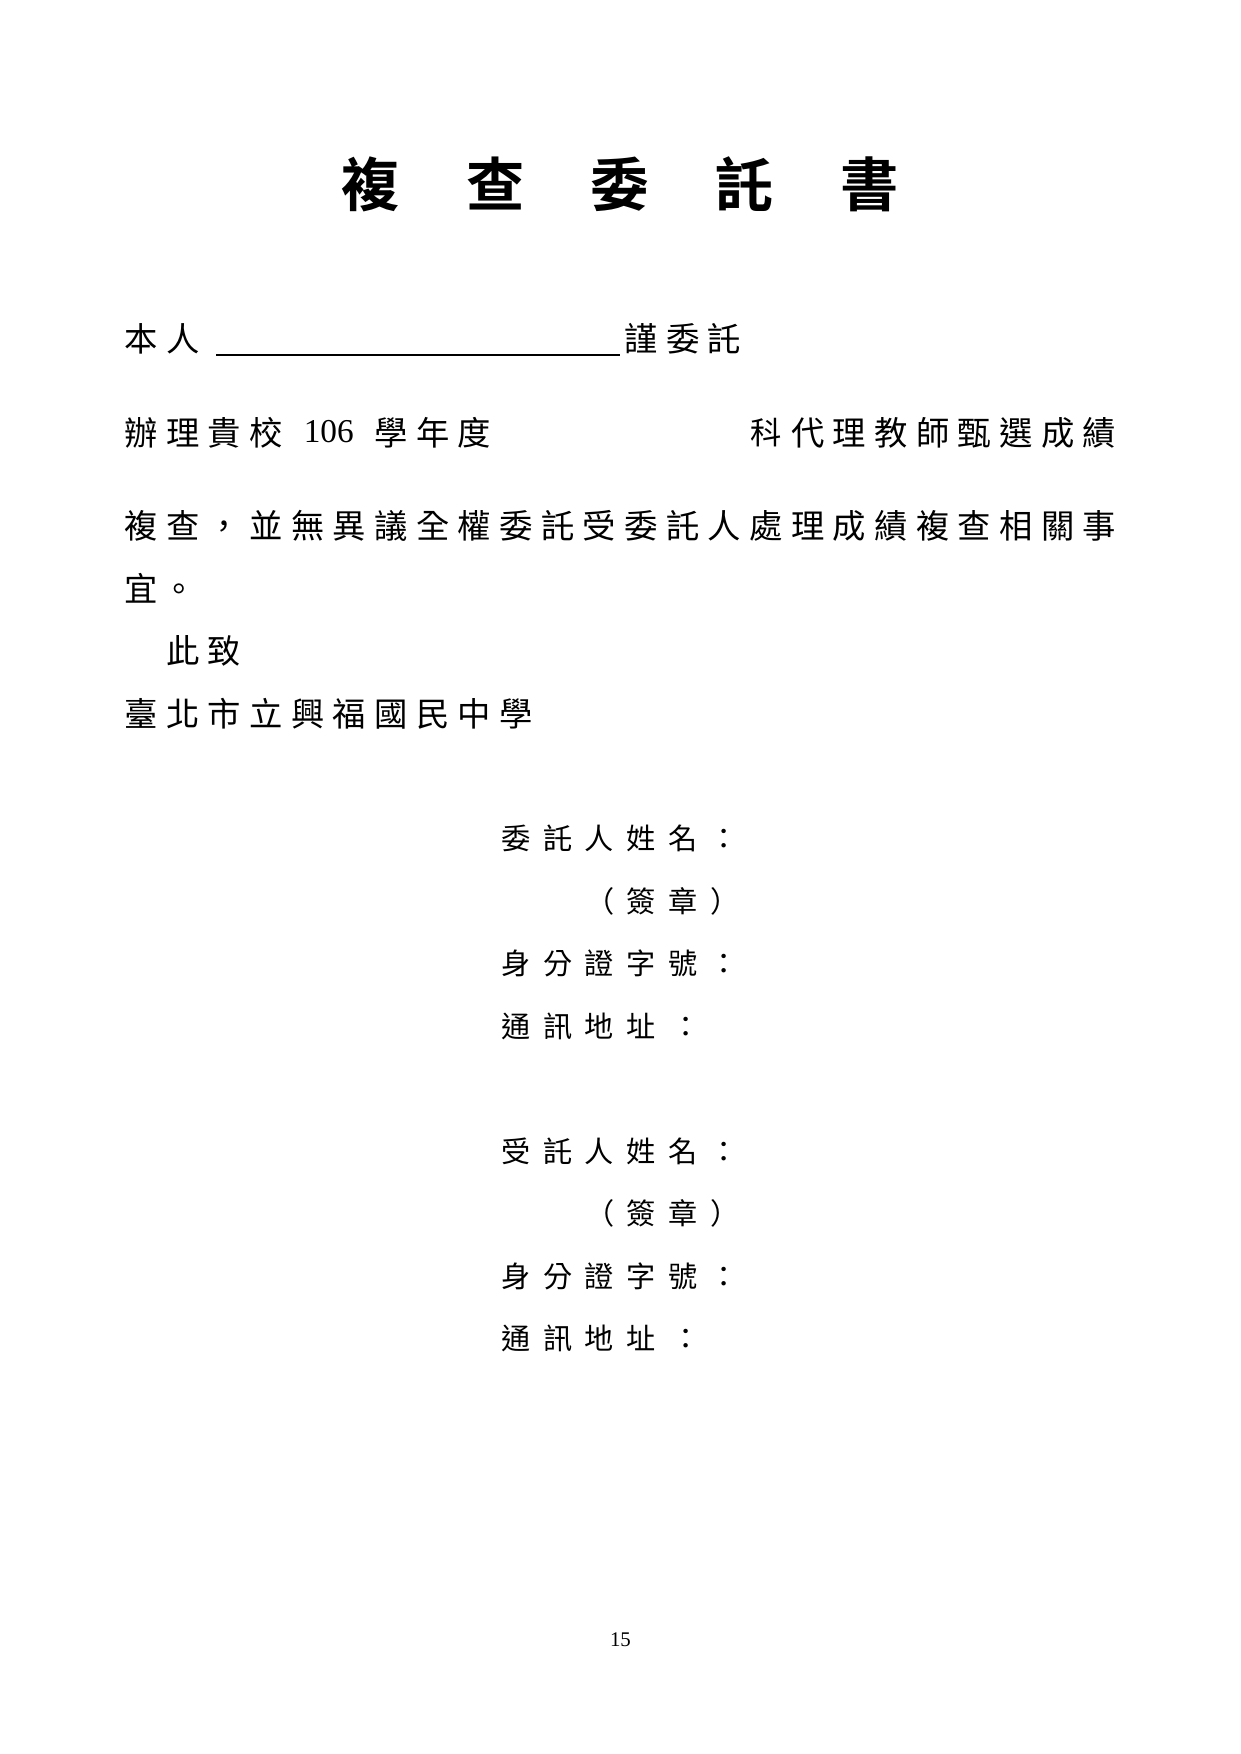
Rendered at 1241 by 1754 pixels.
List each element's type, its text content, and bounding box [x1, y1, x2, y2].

text 受託人姓名： （簽章） [474, 1108, 1120, 1233]
text 通訊地址： [474, 983, 1120, 1045]
text 複 查 委 託 書 [120, 108, 1120, 233]
text 臺北市立興福國民中學 [120, 670, 1120, 733]
text 委託人姓名： （簽章） [474, 795, 1120, 920]
text 本人 謹委託 辦理貴校106學年度 科代理教師甄選成績複查，並無異議全權委託受委託人處理成績複查相關事宜。 [120, 295, 1120, 608]
text 身分證字號： [474, 920, 1120, 983]
text 通訊地址： [474, 1295, 1120, 1358]
text 此致 [120, 608, 1120, 670]
text 身分證字號： [474, 1233, 1120, 1295]
